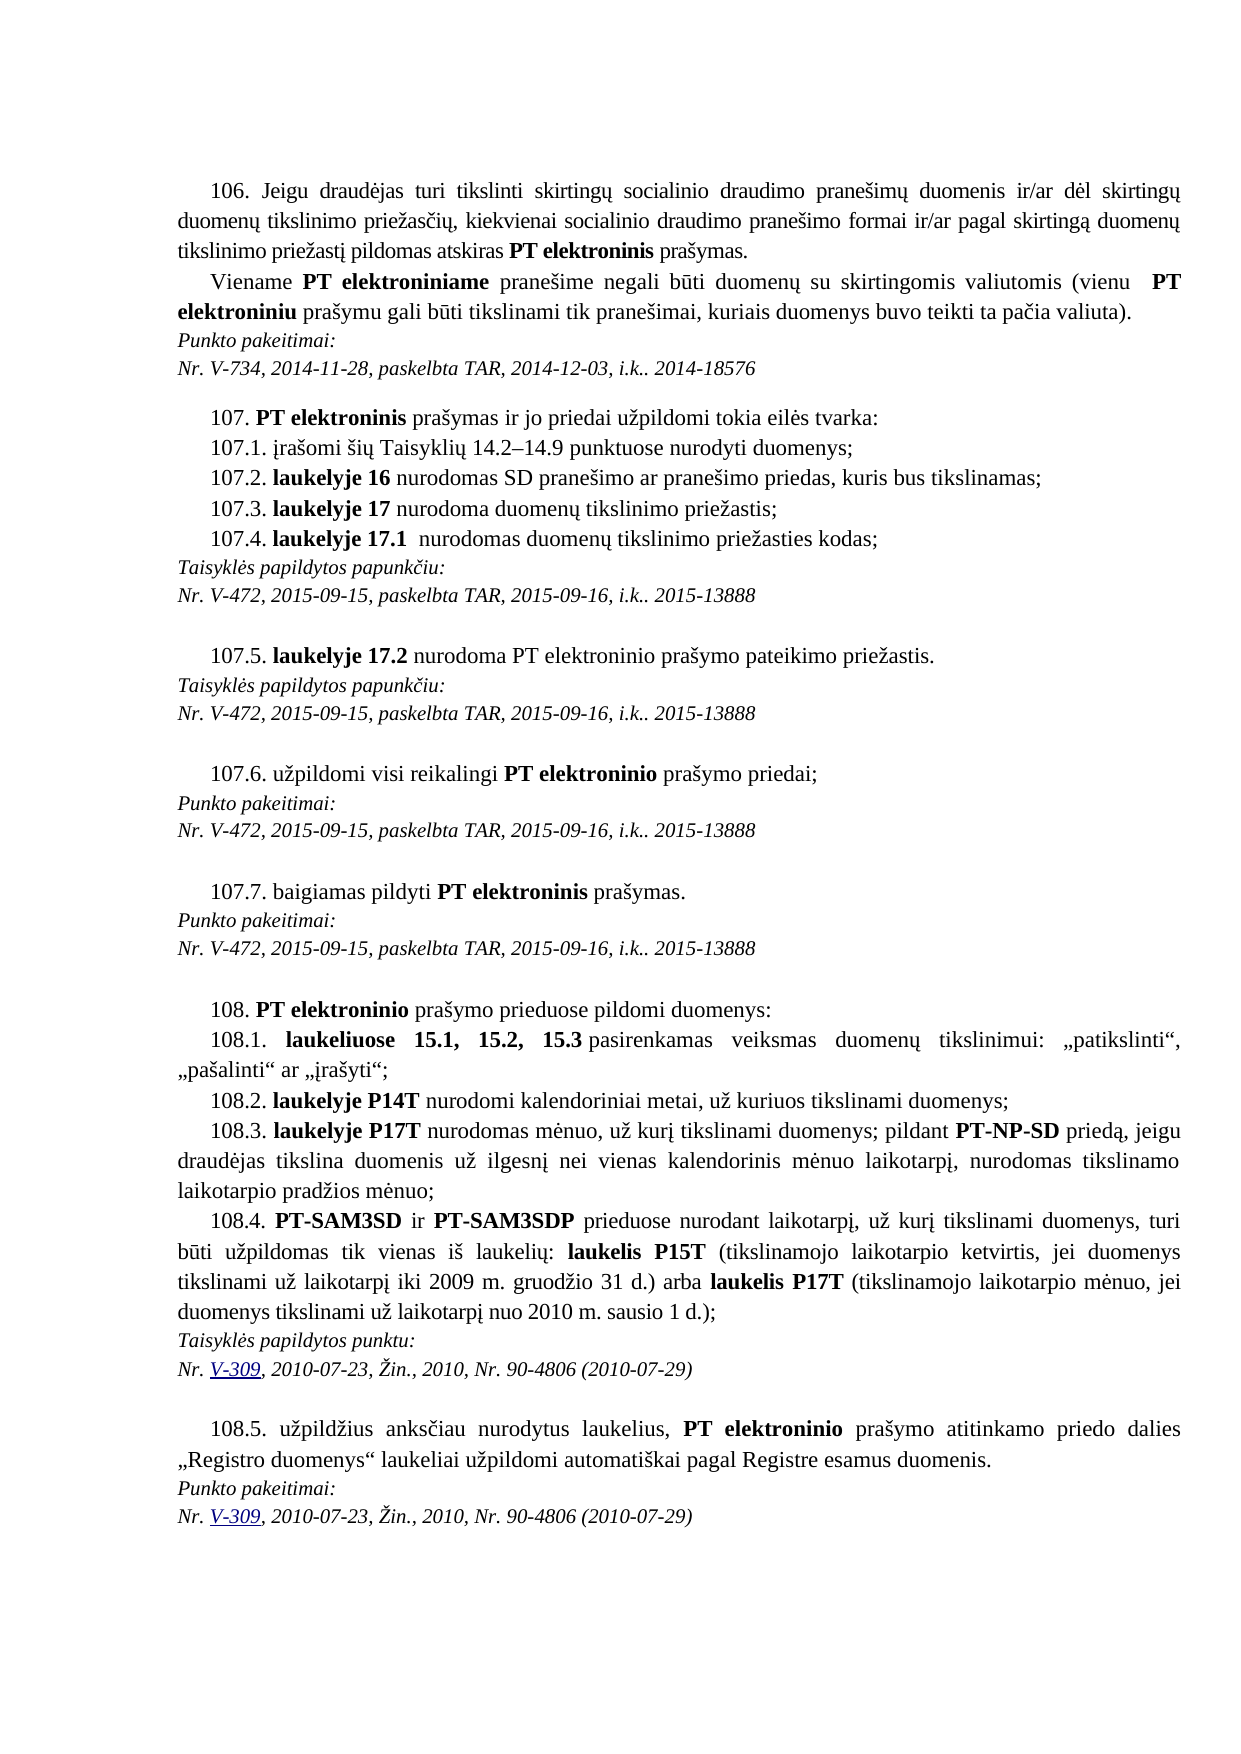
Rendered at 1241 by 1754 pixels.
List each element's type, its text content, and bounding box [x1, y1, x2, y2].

text Nr. V-472, 2015-09-15, paskelbta TAR, 2015-09-16, i.k.. 2015-13888 [177, 700, 1181, 724]
text 106. Jeigu draudėjas turi tikslinti skirtingų socialinio draudimo pranešimų duomenis ir/ar dėl skirtingų duomenų tikslinimo priežasčių, kiekvienai socialinio draudimo pranešimo formai ir/ar pagal skirtingą duomenų tikslinimo priežastį pildomas atskiras PT elektroninis prašymas. [177, 177, 1181, 264]
text 108.2. laukelyje P14T nurodomi kalendoriniai metai, už kuriuos tikslinami duomenys; [177, 1087, 1181, 1113]
text 107.6. užpildomi visi reikalingi PT elektroninio prašymo priedai; [177, 760, 1181, 787]
text Taisyklės papildytos punktu: [177, 1328, 1181, 1352]
text 108. PT elektroninio prašymo prieduose pildomi duomenys: [177, 996, 1181, 1022]
text Nr. V-472, 2015-09-15, paskelbta TAR, 2015-09-16, i.k.. 2015-13888 [177, 936, 1181, 960]
text 108.4. PT-SAM3SD ir PT-SAM3SDP prieduose nurodant laikotarpį, už kurį tikslinami duomenys, turi būti užpildomas tik vienas iš laukelių: laukelis P15T (tikslinamojo laikotarpio ketvirtis, jei duomenys tikslinami už laikotarpį iki 2009 m. gruodžio 31 d.) arba laukelis P17T (tikslinamojo laikotarpio mėnuo, jei duomenys tikslinami už laikotarpį nuo 2010 m. sausio 1 d.); [177, 1207, 1181, 1324]
text 107.4. laukelyje 17.1 nurodomas duomenų tikslinimo priežasties kodas; [177, 525, 1181, 551]
text 107. PT elektroninis prašymas ir jo priedai užpildomi tokia eilės tvarka: [177, 404, 1181, 430]
text Nr. V-472, 2015-09-15, paskelbta TAR, 2015-09-16, i.k.. 2015-13888 [177, 818, 1181, 842]
text 107.5. laukelyje 17.2 nurodoma PT elektroninio prašymo pateikimo priežastis. [177, 643, 1181, 669]
text Punkto pakeitimai: [177, 908, 1181, 932]
text Viename PT elektroniniame pranešime negali būti duomenų su skirtingomis valiutomis (vienu PT elektroniniu prašymu gali būti tikslinami tik pranešimai, kuriais duomenys buvo teikti ta pačia valiuta). [177, 268, 1181, 324]
text 107.1. įrašomi šių Taisyklių 14.2–14.9 punktuose nurodyti duomenys; [177, 434, 1181, 461]
text Nr. V-472, 2015-09-15, paskelbta TAR, 2015-09-16, i.k.. 2015-13888 [177, 583, 1181, 607]
text Punkto pakeitimai: [177, 328, 1181, 352]
text Taisyklės papildytos papunkčiu: [177, 673, 1181, 697]
text 108.3. laukelyje P17T nurodomas mėnuo, už kurį tikslinami duomenys; pildant PT-NP-SD priedą, jeigu draudėjas tikslina duomenis už ilgesnį nei vienas kalendorinis mėnuo laikotarpį, nurodomas tikslinamo laikotarpio pradžios mėnuo; [177, 1117, 1181, 1204]
text Taisyklės papildytos papunkčiu: [177, 555, 1181, 579]
text Punkto pakeitimai: [177, 791, 1181, 815]
text 107.7. baigiamas pildyti PT elektroninis prašymas. [177, 878, 1181, 904]
text 108.5. užpildžius anksčiau nurodytus laukelius, PT elektroninio prašymo atitinkamo priedo dalies „Registro duomenys“ laukeliai užpildomi automatiškai pagal Registre esamus duomenis. [177, 1415, 1181, 1472]
text 107.3. laukelyje 17 nurodoma duomenų tikslinimo priežastis; [177, 494, 1181, 521]
text 107.2. laukelyje 16 nurodomas SD pranešimo ar pranešimo priedas, kuris bus tikslinamas; [177, 464, 1181, 491]
text Punkto pakeitimai: [177, 1476, 1181, 1500]
text Nr. V-734, 2014-11-28, paskelbta TAR, 2014-12-03, i.k.. 2014-18576 [177, 356, 1181, 380]
text 108.1. laukeliuose 15.1, 15.2, 15.3 pasirenkamas veiksmas duomenų tikslinimui: „patikslinti“, „pašalinti“ ar „įrašyti“; [177, 1026, 1181, 1083]
text Nr. V-309, 2010-07-23, Žin., 2010, Nr. 90-4806 (2010-07-29) [177, 1504, 1181, 1528]
text Nr. V-309, 2010-07-23, Žin., 2010, Nr. 90-4806 (2010-07-29) [177, 1356, 1181, 1381]
